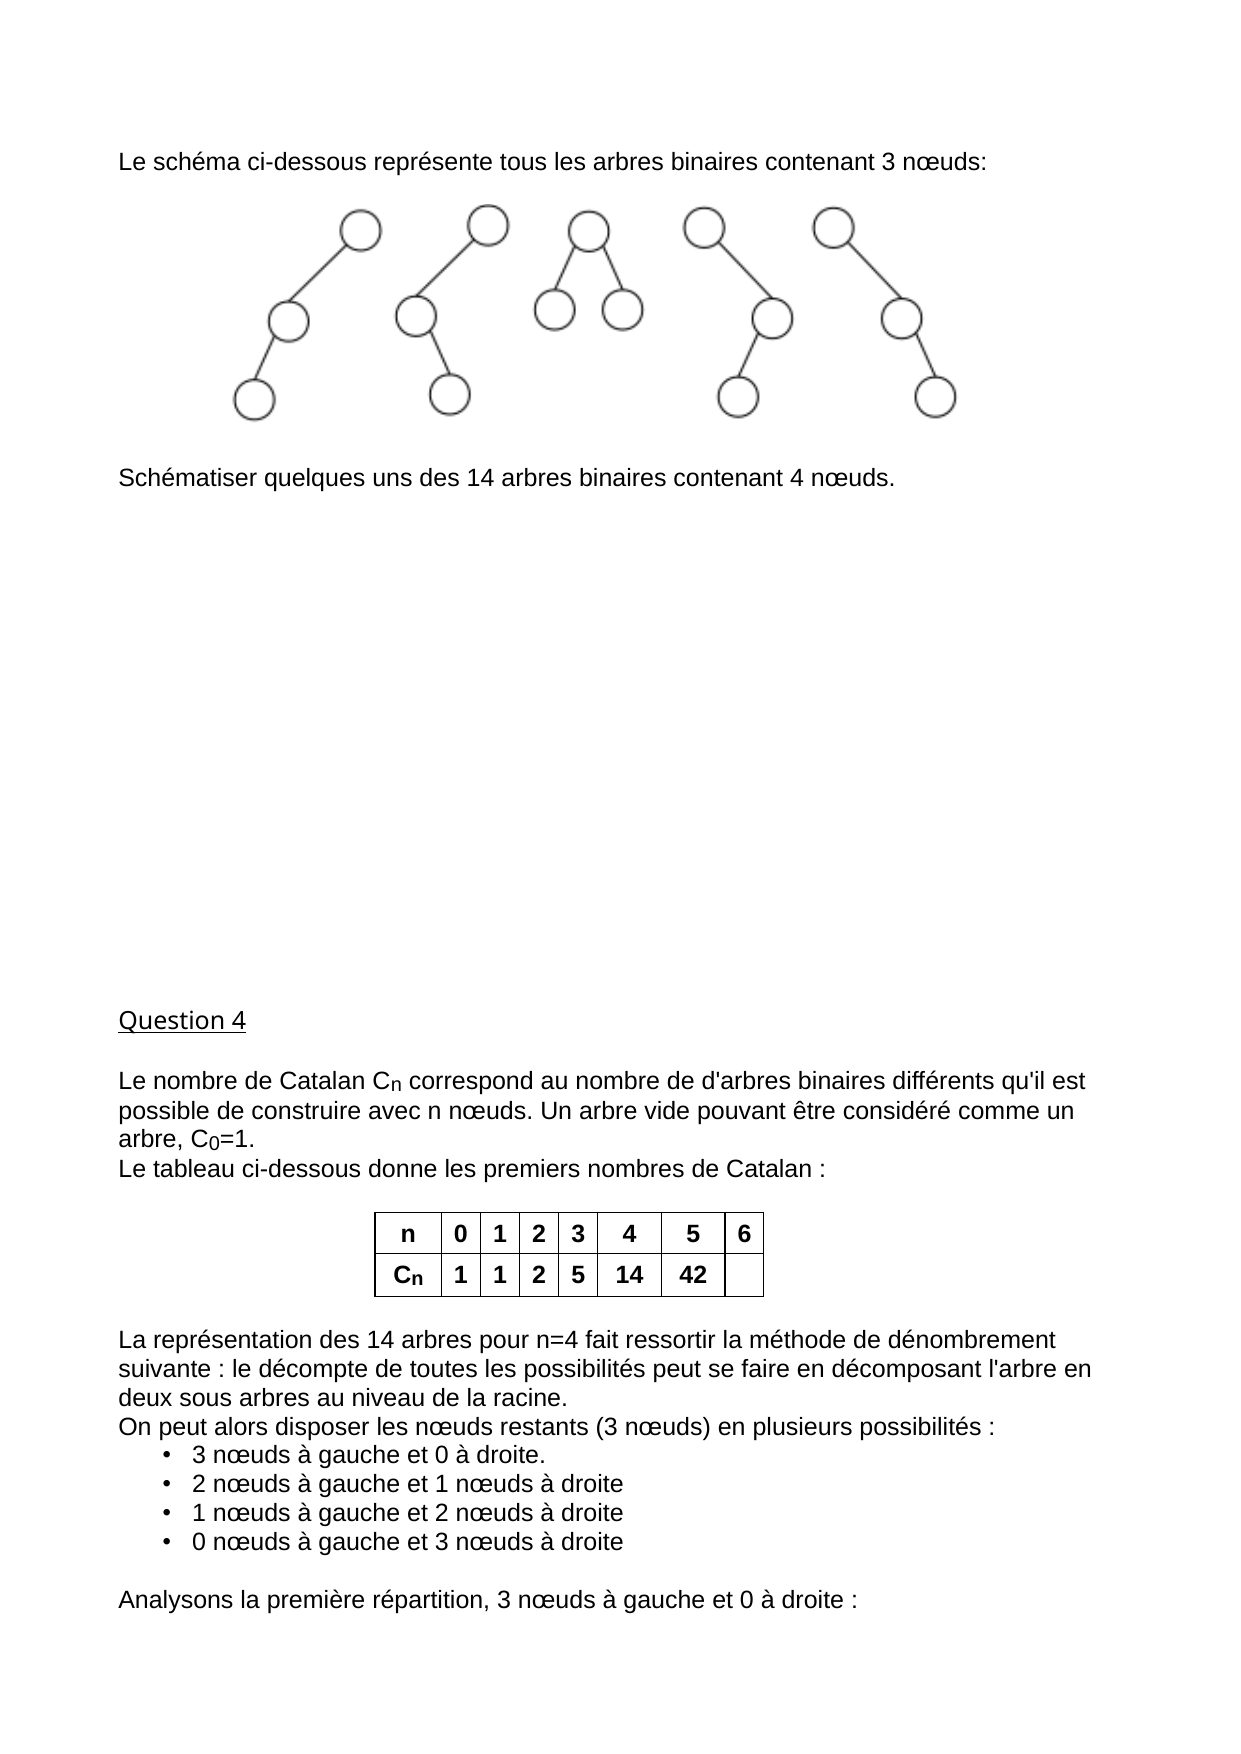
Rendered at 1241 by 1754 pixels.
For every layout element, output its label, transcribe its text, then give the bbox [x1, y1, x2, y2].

table_header 3 [559, 1213, 597, 1253]
table_cell 14 [598, 1254, 661, 1296]
table_cell Cn [376, 1254, 441, 1296]
table_cell 2 [520, 1254, 558, 1296]
text Schématiser quelques uns des 14 arbres binaires contenant 4 nœuds. [118, 463, 1122, 492]
text On peut alors disposer les nœuds restants (3 nœuds) en plusieurs possibilités : [118, 1412, 1122, 1440]
list 2 nœuds à gauche et 1 nœuds à droite [162, 1469, 1122, 1498]
text La représentation des 14 arbres pour n=4 fait ressortir la méthode de dénombrement suivante : le décompte de toutes les possibilités peut se faire en décomposant l'arbre en deux sous arbres au niveau de la racine. [118, 1325, 1122, 1412]
text Analysons la première répartition, 3 nœuds à gauche et 0 à droite : [118, 1584, 1122, 1613]
table_cell 5 [559, 1254, 597, 1296]
table_header 6 [726, 1213, 763, 1253]
table_header 4 [598, 1213, 661, 1253]
table_header n [376, 1213, 441, 1253]
table_header 0 [442, 1213, 480, 1253]
text Le schéma ci-dessous représente tous les arbres binaires contenant 3 nœuds: [118, 147, 1122, 176]
text Question 4 [118, 1003, 1122, 1037]
list 3 nœuds à gauche et 0 à droite. [162, 1440, 1122, 1469]
table_cell 42 [662, 1254, 724, 1296]
table_cell 1 [442, 1254, 480, 1296]
list 1 nœuds à gauche et 2 nœuds à droite [162, 1498, 1122, 1527]
table_cell 1 [481, 1254, 519, 1296]
table_header 1 [481, 1213, 519, 1253]
table_cell [726, 1254, 763, 1296]
text Le tableau ci-dessous donne les premiers nombres de Catalan : [118, 1154, 1122, 1183]
table_header 5 [662, 1213, 724, 1253]
picture [220, 204, 977, 428]
table_header 2 [520, 1213, 558, 1253]
list 0 nœuds à gauche et 3 nœuds à droite [162, 1527, 1122, 1556]
text Le nombre de Catalan Cn correspond au nombre de d'arbres binaires différents qu'il est possible de construire avec n nœuds. Un arbre vide pouvant être considéré comme un arbre, C0=1. [118, 1066, 1122, 1154]
